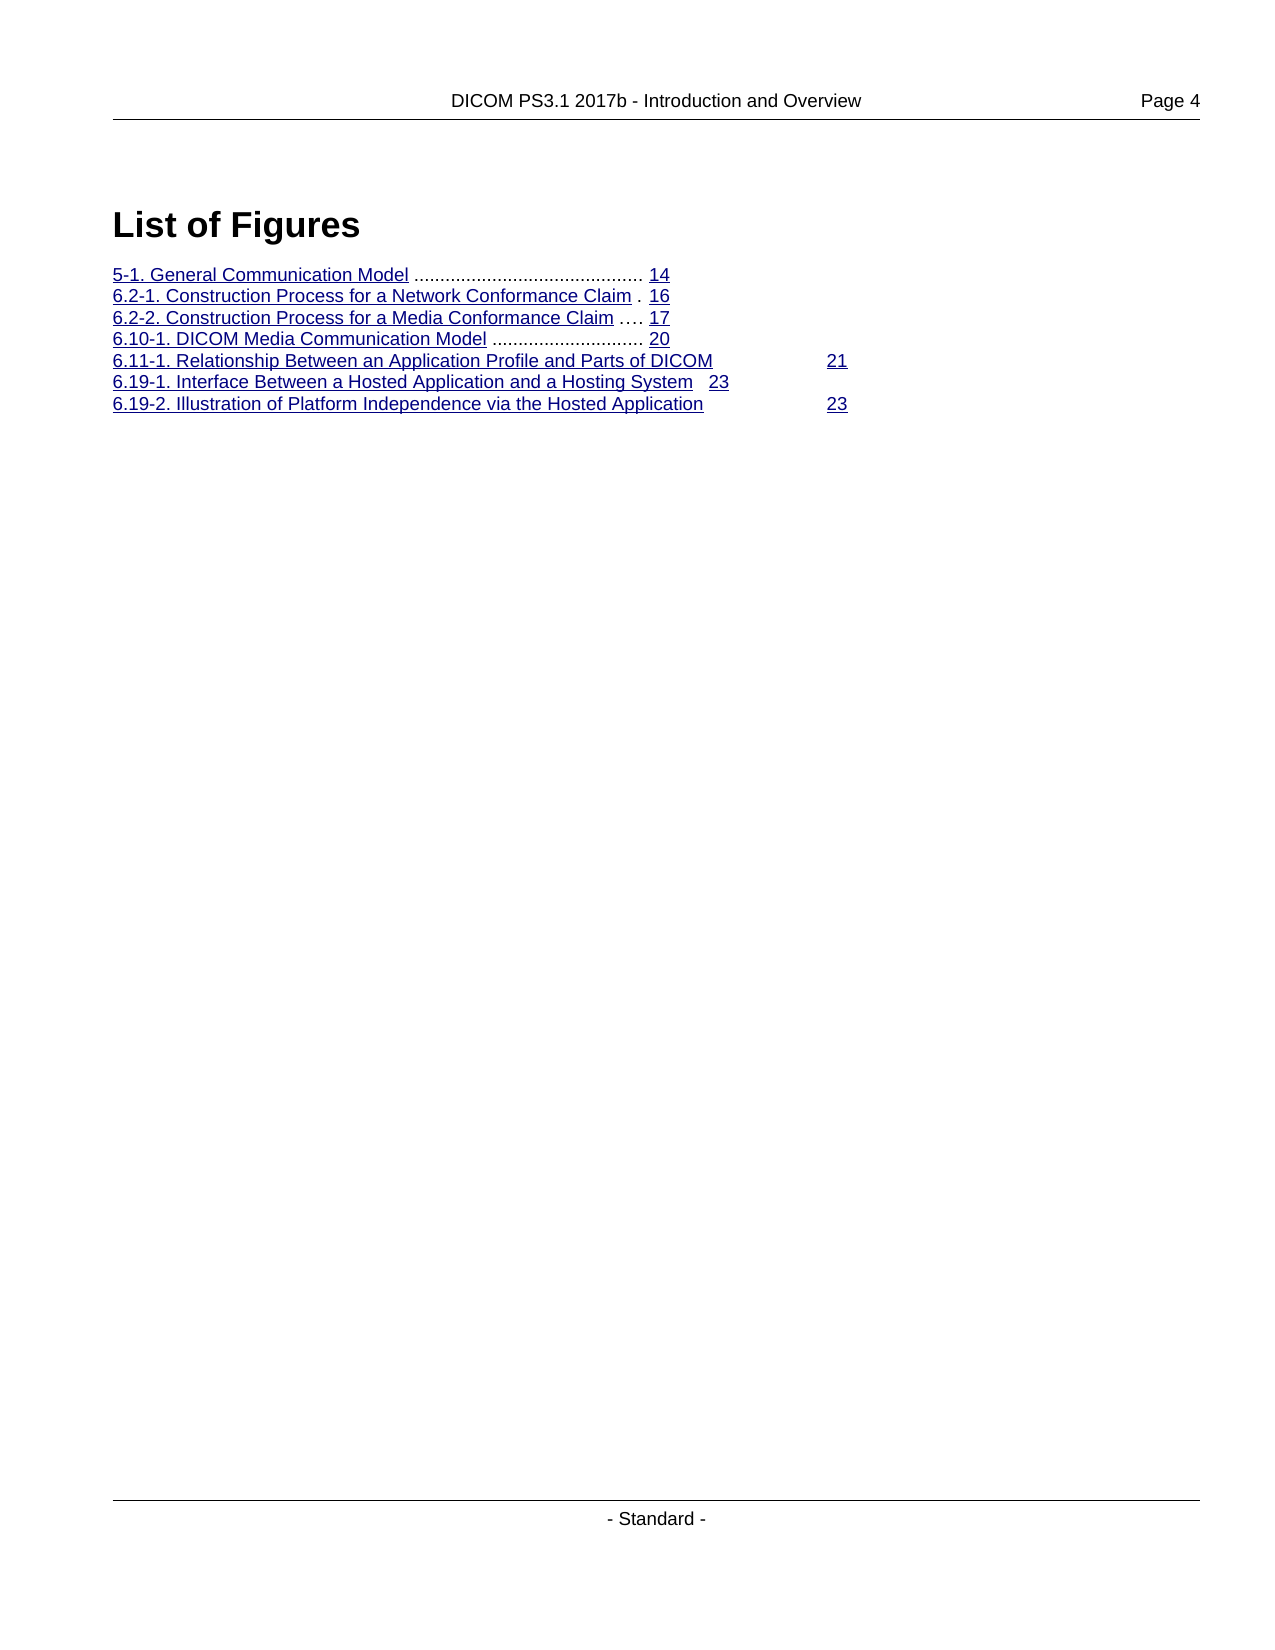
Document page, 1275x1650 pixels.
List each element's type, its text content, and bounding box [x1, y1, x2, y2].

text 6.11-1. Relationship Between an Application Profile and Parts of DICOM 0 [112, 349, 1175, 371]
text 6.2-1. Construction Process for a Network Conformance Claim 0 [112, 285, 1175, 306]
text 6.2-2. Construction Process for a Media Conformance Claim 0 [112, 306, 1175, 328]
text 6.10-1. DICOM Media Communication Model 0 [112, 328, 1175, 349]
text 6.19-1. Interface Between a Hosted Application and a Hosting System 0 [112, 371, 1175, 393]
text 5-1. General Communication Model 0 [112, 263, 1175, 285]
text List of Figures [112, 204, 1200, 245]
text 6.19-2. Illustration of Platform Independence via the Hosted Application 0 [112, 393, 1175, 414]
